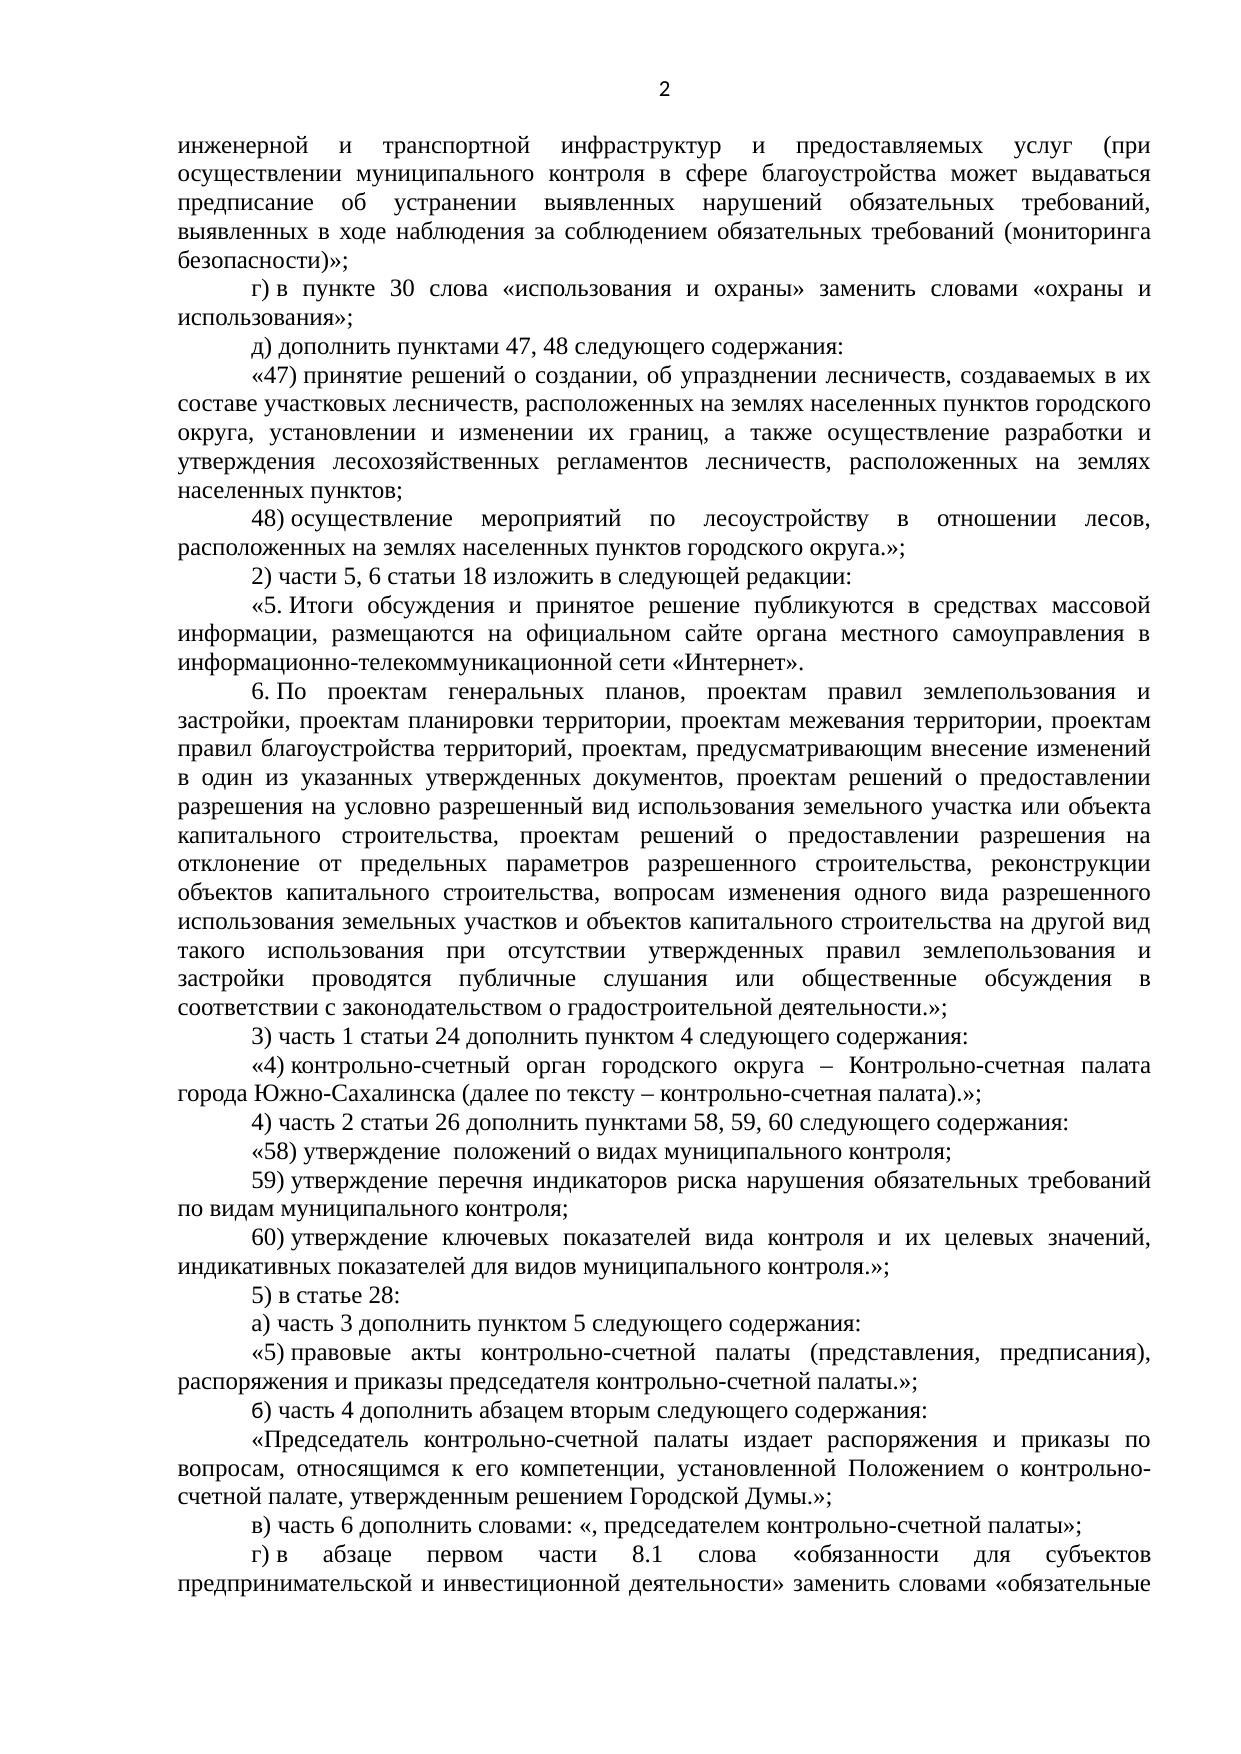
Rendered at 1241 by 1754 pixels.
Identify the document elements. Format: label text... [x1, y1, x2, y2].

text 6. По проектам генеральных планов, проектам правил землепользования и застройки, проектам планировки территории, проектам межевания территории, проектам правил благоустройства территорий, проектам, предусматривающим внесение изменений в один из указанных утвержденных документов, проектам решений о предоставлении разрешения на условно разрешенный вид использования земельного участка или объекта капитального строительства, проектам решений о предоставлении разрешения на отклонение от предельных параметров разрешенного строительства, реконструкции объектов капитального строительства, вопросам изменения одного вида разрешенного использования земельных участков и объектов капитального строительства на другой вид такого использования при отсутствии утвержденных правил землепользования и застройки проводятся публичные слушания или общественные обсуждения в соответствии с законодательством о градостроительной деятельности.»; [177, 676, 1152, 1021]
text инженерной и транспортной инфраструктур и предоставляемых услуг (при осуществлении муниципального контроля в сфере благоустройства может выдаваться предписание об устранении выявленных нарушений обязательных требований, выявленных в ходе наблюдения за соблюдением обязательных требований (мониторинга безопасности)»; [177, 130, 1152, 273]
text «5. Итоги обсуждения и принятое решение публикуются в средствах массовой информации, размещаются на официальном сайте органа местного самоуправления в информационно-телекоммуникационной сети «Интернет». [177, 590, 1152, 676]
text 2) части 5, 6 статьи 18 изложить в следующей редакции: [177, 561, 1152, 590]
text «Председатель контрольно-счетной палаты издает распоряжения и приказы по вопросам, относящимся к его компетенции, установленной Положением о контрольно-счетной палате, утвержденным решением Городской Думы.»; [177, 1424, 1152, 1510]
text 59) утверждение перечня индикаторов риска нарушения обязательных требований по видам муниципального контроля; [177, 1165, 1152, 1222]
text г) в абзаце первом части 8.1 слова «обязанности для субъектов предпринимательской и инвестиционной деятельности» заменить словами «обязательные [177, 1539, 1152, 1596]
text «5) правовые акты контрольно-счетной палаты (представления, предписания), распоряжения и приказы председателя контрольно-счетной палаты.»; [177, 1337, 1152, 1395]
text г) в пункте 30 слова «использования и охраны» заменить словами «охраны и использования»; [177, 273, 1152, 331]
text д) дополнить пунктами 47, 48 следующего содержания: [177, 331, 1152, 360]
text б) часть 4 дополнить абзацем вторым следующего содержания: [251, 1395, 1152, 1424]
text 3) часть 1 статьи 24 дополнить пунктом 4 следующего содержания: [177, 1021, 1152, 1050]
text в) часть 6 дополнить словами: «, председателем контрольно-счетной палаты»; [177, 1510, 1152, 1539]
text «58) утверждение положений о видах муниципального контроля; [177, 1136, 1152, 1165]
text «4) контрольно-счетный орган городского округа – Контрольно-счетная палата города Южно-Сахалинска (далее по тексту – контрольно-счетная палата).»; [177, 1050, 1152, 1107]
text «47) принятие решений о создании, об упразднении лесничеств, создаваемых в их составе участковых лесничеств, расположенных на землях населенных пунктов городского округа, установлении и изменении их границ, а также осуществление разработки и утверждения лесохозяйственных регламентов лесничеств, расположенных на землях населенных пунктов; [177, 360, 1152, 503]
text 5) в статье 28: [177, 1280, 1152, 1308]
text 48) осуществление мероприятий по лесоустройству в отношении лесов, расположенных на землях населенных пунктов городского округа.»; [177, 503, 1152, 561]
text 4) часть 2 статьи 26 дополнить пунктами 58, 59, 60 следующего содержания: [177, 1107, 1152, 1136]
text 60) утверждение ключевых показателей вида контроля и их целевых значений, индикативных показателей для видов муниципального контроля.»; [177, 1222, 1152, 1280]
text а) часть 3 дополнить пунктом 5 следующего содержания: [177, 1308, 1152, 1337]
